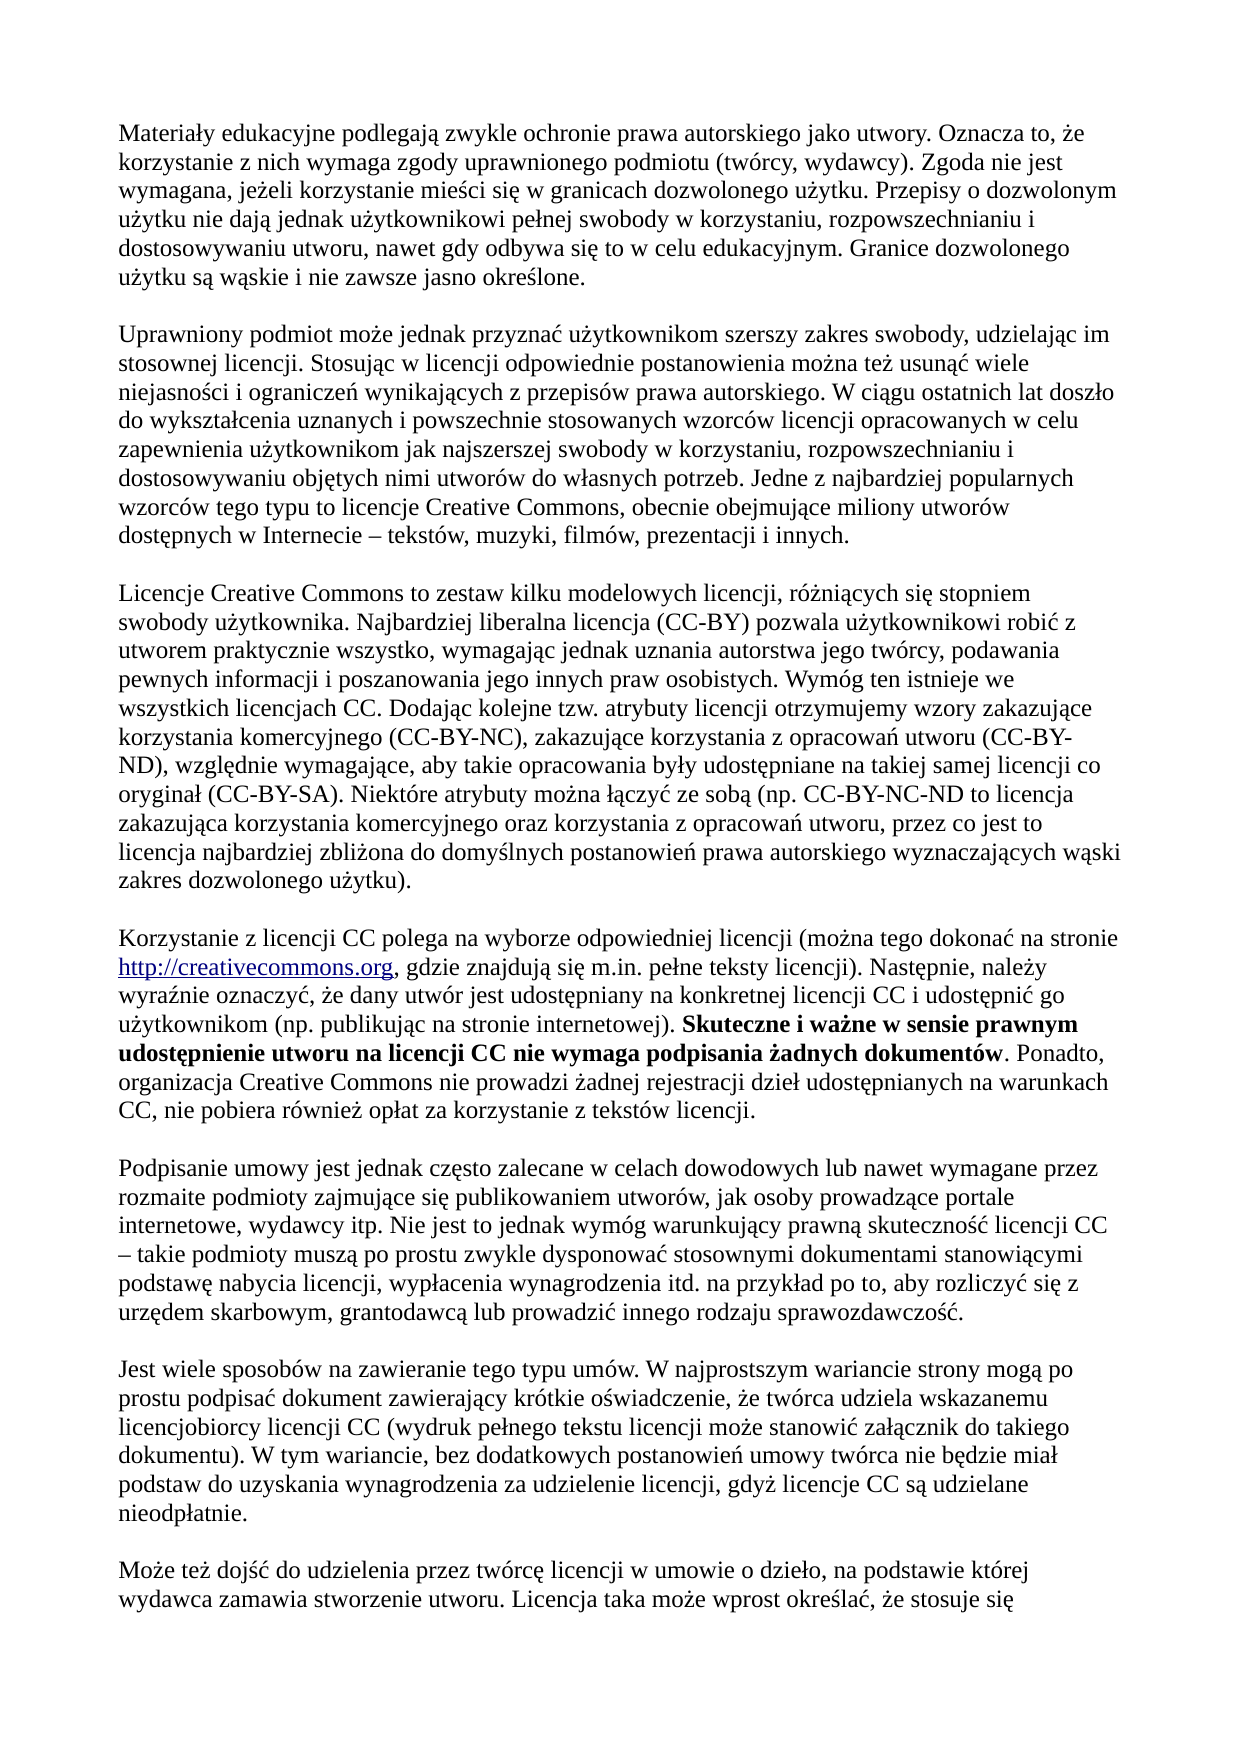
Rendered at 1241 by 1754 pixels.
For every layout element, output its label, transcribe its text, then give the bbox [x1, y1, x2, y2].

text Uprawniony podmiot może jednak przyznać użytkownikom szerszy zakres swobody, udzielając im stosownej licencji. Stosując w licencji odpowiednie postanowienia można też usunąć wiele niejasności i ograniczeń wynikających z przepisów prawa autorskiego. W ciągu ostatnich lat doszło do wykształcenia uznanych i powszechnie stosowanych wzorców licencji opracowanych w celu zapewnienia użytkownikom jak najszerszej swobody w korzystaniu, rozpowszechnianiu i dostosowywaniu objętych nimi utworów do własnych potrzeb. Jedne z najbardziej popularnych wzorców tego typu to licencje Creative Commons, obecnie obejmujące miliony utworów dostępnych w Internecie – tekstów, muzyki, filmów, prezentacji i innych. [118, 319, 1122, 549]
text Podpisanie umowy jest jednak często zalecane w celach dowodowych lub nawet wymagane przez rozmaite podmioty zajmujące się publikowaniem utworów, jak osoby prowadzące portale internetowe, wydawcy itp. Nie jest to jednak wymóg warunkujący prawną skuteczność licencji CC – takie podmioty muszą po prostu zwykle dysponować stosownymi dokumentami stanowiącymi podstawę nabycia licencji, wypłacenia wynagrodzenia itd. na przykład po to, aby rozliczyć się z urzędem skarbowym, grantodawcą lub prowadzić innego rodzaju sprawozdawczość. [118, 1153, 1122, 1326]
text Materiały edukacyjne podlegają zwykle ochronie prawa autorskiego jako utwory. Oznacza to, że korzystanie z nich wymaga zgody uprawnionego podmiotu (twórcy, wydawcy). Zgoda nie jest wymagana, jeżeli korzystanie mieści się w granicach dozwolonego użytku. Przepisy o dozwolonym użytku nie dają jednak użytkownikowi pełnej swobody w korzystaniu, rozpowszechnianiu i dostosowywaniu utworu, nawet gdy odbywa się to w celu edukacyjnym. Granice dozwolonego użytku są wąskie i nie zawsze jasno określone. [118, 118, 1122, 291]
text Licencje Creative Commons to zestaw kilku modelowych licencji, różniących się stopniem swobody użytkownika. Najbardziej liberalna licencja (CC-BY) pozwala użytkownikowi robić z utworem praktycznie wszystko, wymagając jednak uznania autorstwa jego twórcy, podawania pewnych informacji i poszanowania jego innych praw osobistych. Wymóg ten istnieje we wszystkich licencjach CC. Dodając kolejne tzw. atrybuty licencji otrzymujemy wzory zakazujące korzystania komercyjnego (CC-BY-NC), zakazujące korzystania z opracowań utworu (CC-BY-ND), względnie wymagające, aby takie opracowania były udostępniane na takiej samej licencji co oryginał (CC-BY-SA). Niektóre atrybuty można łączyć ze sobą (np. CC-BY-NC-ND to licencja zakazująca korzystania komercyjnego oraz korzystania z opracowań utworu, przez co jest to licencja najbardziej zbliżona do domyślnych postanowień prawa autorskiego wyznaczających wąski zakres dozwolonego użytku). [118, 578, 1122, 894]
text Może też dojść do udzielenia przez twórcę licencji w umowie o dzieło, na podstawie której wydawca zamawia stworzenie utworu. Licencja taka może wprost określać, że stosuje się [118, 1556, 1122, 1613]
text Jest wiele sposobów na zawieranie tego typu umów. W najprostszym wariancie strony mogą po prostu podpisać dokument zawierający krótkie oświadczenie, że twórca udziela wskazanemu licencjobiorcy licencji CC (wydruk pełnego tekstu licencji może stanowić załącznik do takiego dokumentu). W tym wariancie, bez dodatkowych postanowień umowy twórca nie będzie miał podstaw do uzyskania wynagrodzenia za udzielenie licencji, gdyż licencje CC są udzielane nieodpłatnie. [118, 1354, 1122, 1527]
text Korzystanie z licencji CC polega na wyborze odpowiedniej licencji (można tego dokonać na stronie http://creativecommons.org, gdzie znajdują się m.in. pełne teksty licencji). Następnie, należy wyraźnie oznaczyć, że dany utwór jest udostępniany na konkretnej licencji CC i udostępnić go użytkownikom (np. publikując na stronie internetowej). Skuteczne i ważne w sensie prawnym udostępnienie utworu na licencji CC nie wymaga podpisania żadnych dokumentów. Ponadto, organizacja Creative Commons nie prowadzi żadnej rejestracji dzieł udostępnianych na warunkach CC, nie pobiera również opłat za korzystanie z tekstów licencji. [118, 923, 1122, 1124]
